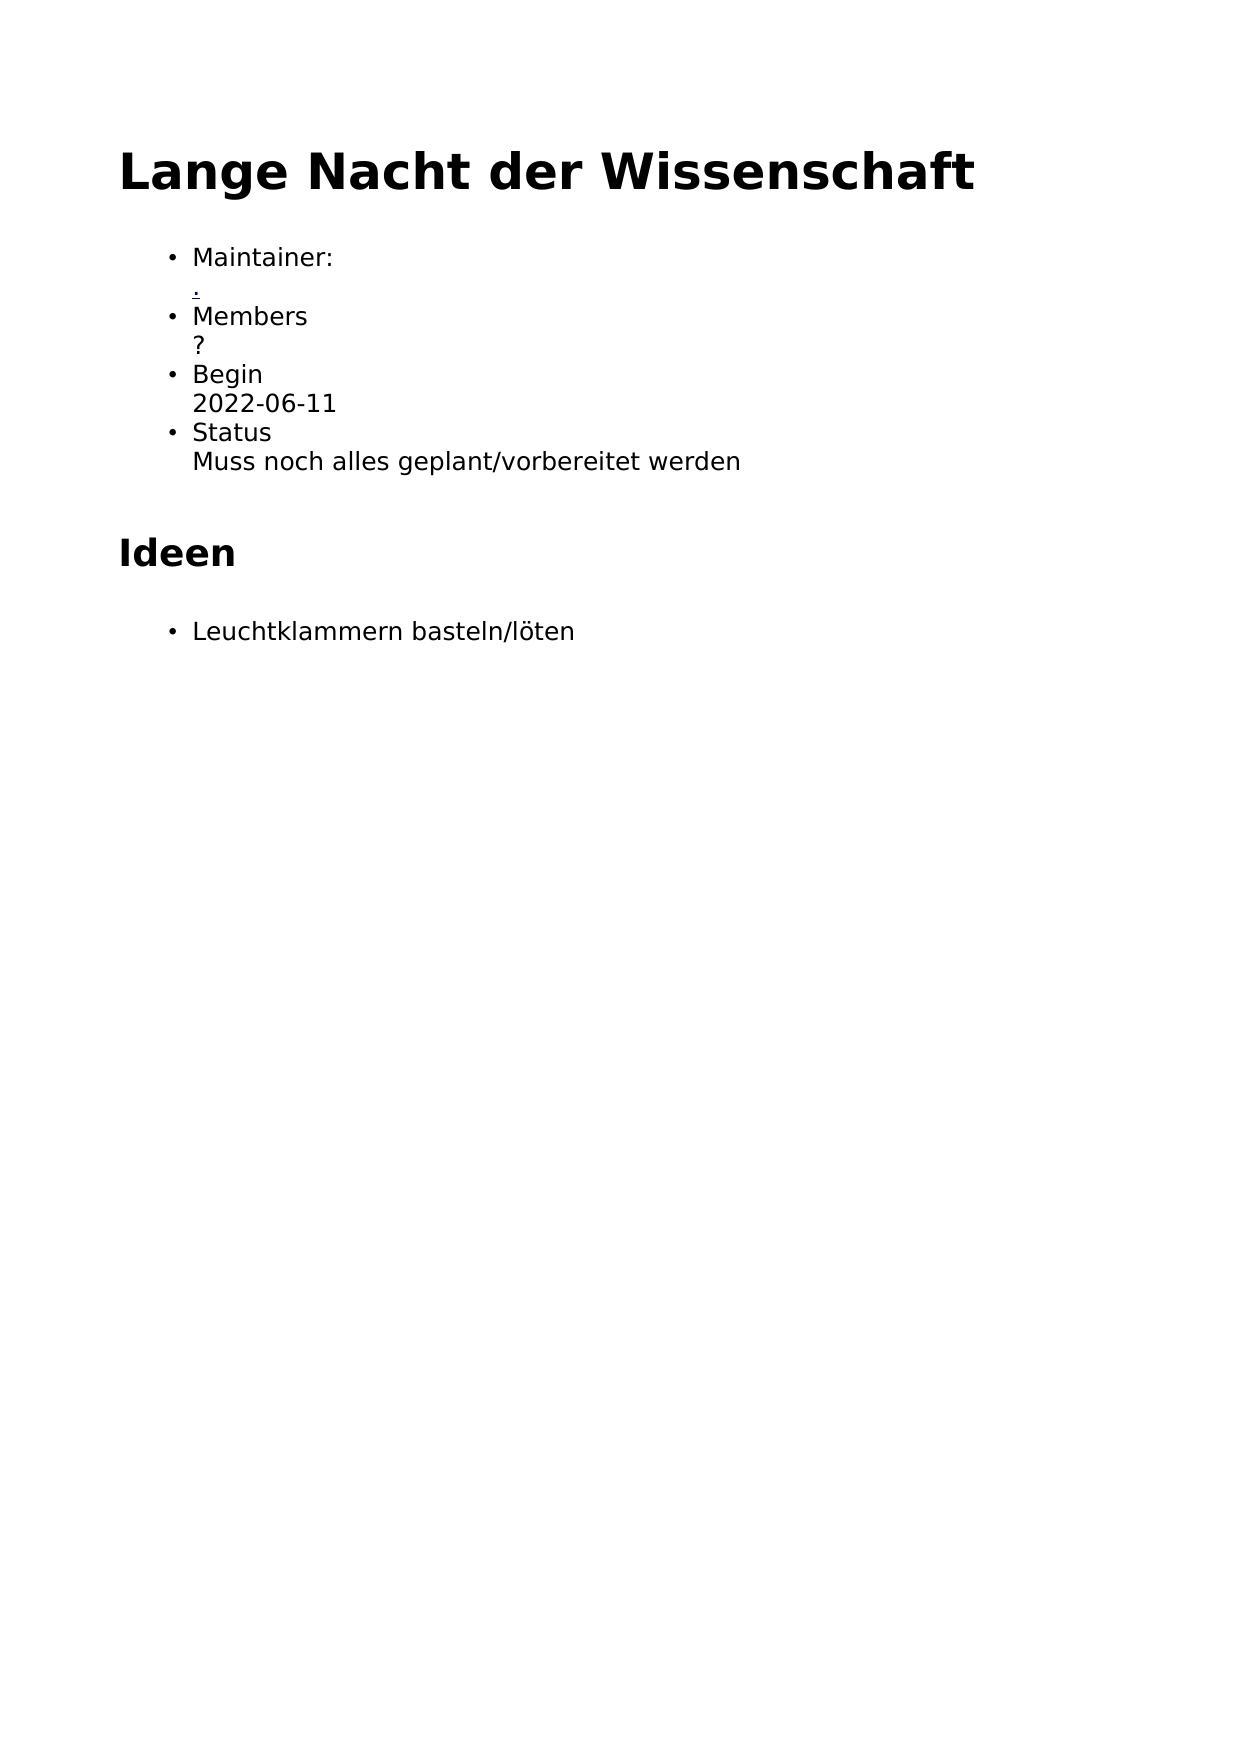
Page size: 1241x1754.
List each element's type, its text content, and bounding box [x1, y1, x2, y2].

list Maintainer: [177, 243, 1122, 272]
list 2022-06-11 [177, 389, 1122, 418]
list Leuchtklammern basteln/löten [177, 617, 1122, 646]
subtitle Ideen [118, 531, 1122, 575]
subtitle Lange Nacht der Wissenschaft [118, 143, 1122, 201]
list Status [177, 418, 1122, 447]
list Members [177, 302, 1122, 331]
list Muss noch alles geplant/vorbereitet werden [177, 447, 1122, 477]
list Begin [177, 360, 1122, 389]
list ? [177, 331, 1122, 360]
list . [177, 272, 1122, 302]
